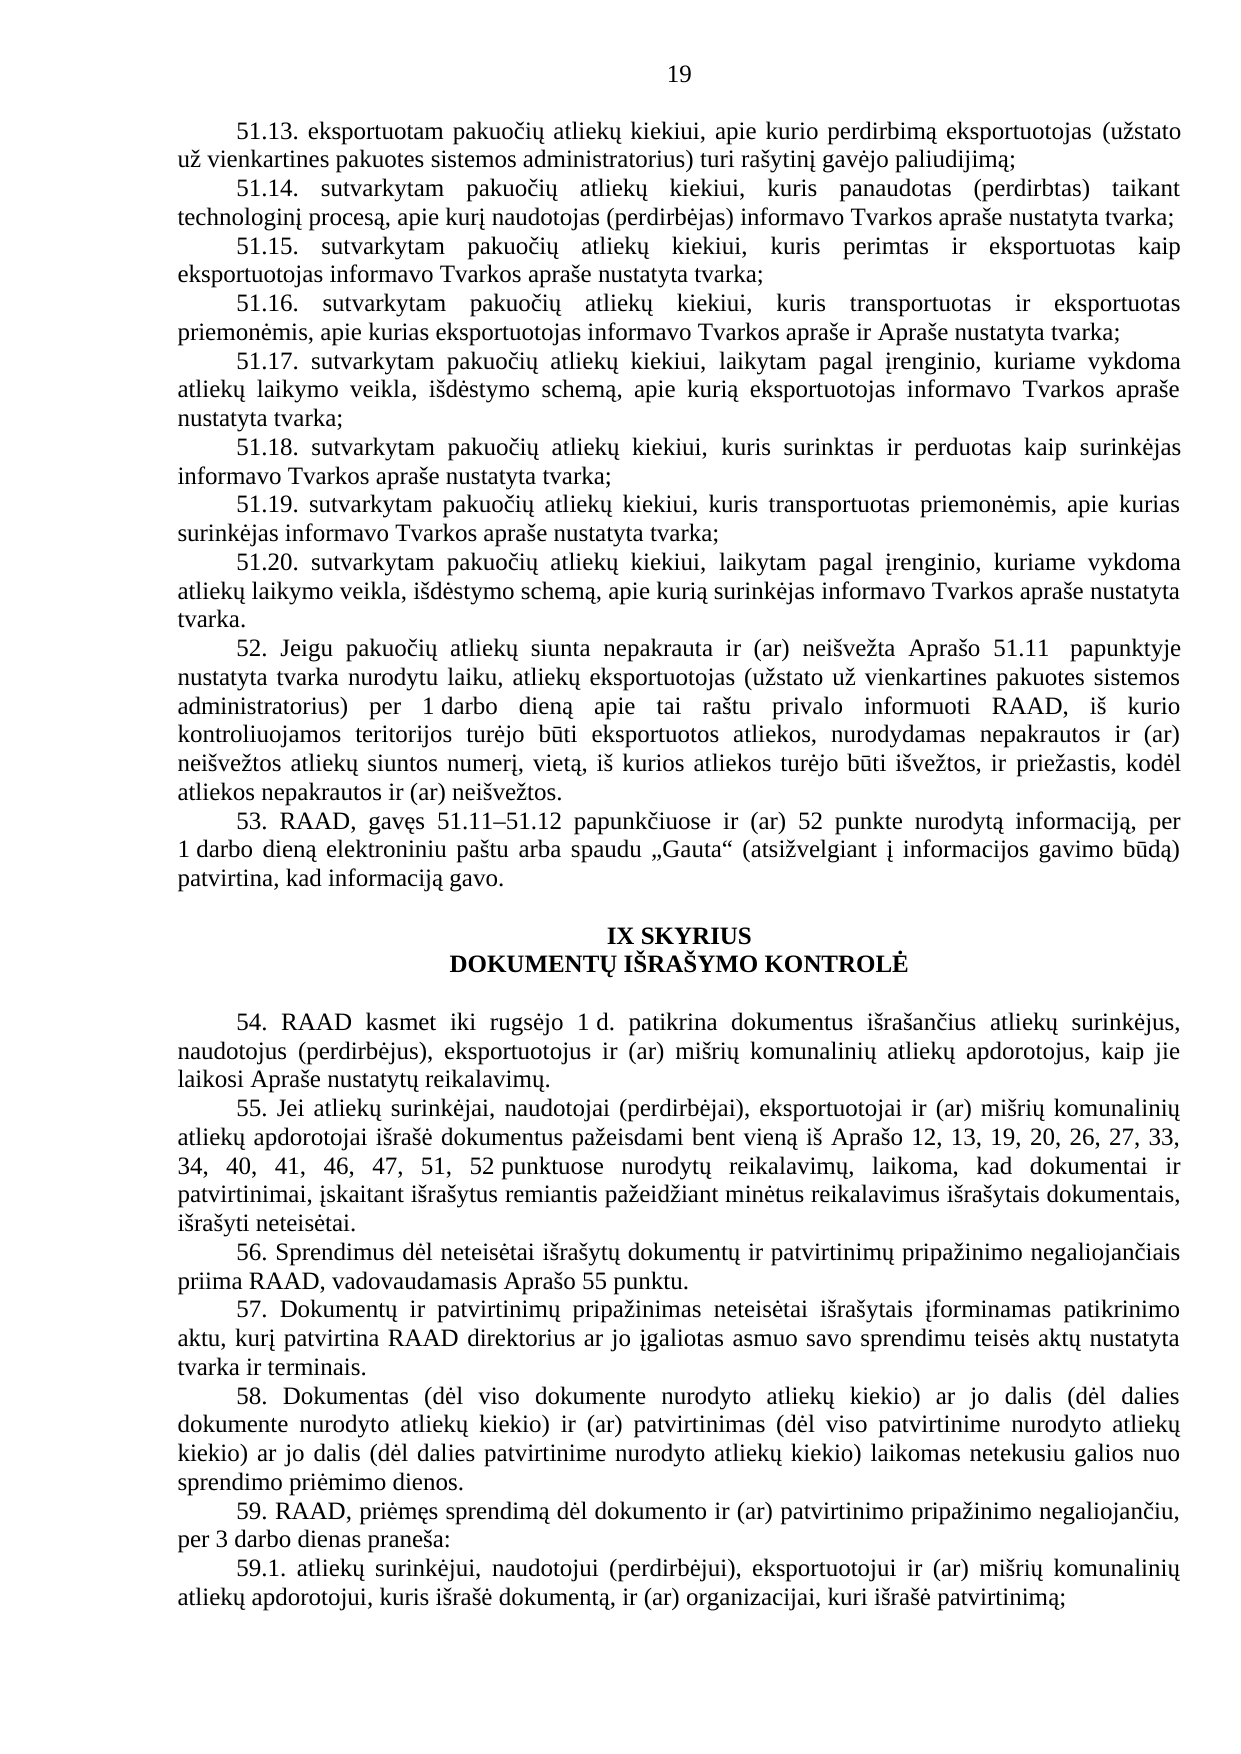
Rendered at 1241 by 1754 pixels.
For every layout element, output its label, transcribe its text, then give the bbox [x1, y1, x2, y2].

text IX skyrius [177, 921, 1181, 949]
text 51.13. eksportuotam pakuočių atliekų kiekiui, apie kurio perdirbimą eksportuotojas (užstato už vienkartines pakuotes sistemos administratorius) turi rašytinį gavėjo paliudijimą; [177, 116, 1181, 173]
text 55. Jei atliekų surinkėjai, naudotojai (perdirbėjai), eksportuotojai ir (ar) mišrių komunalinių atliekų apdorotojai išrašė dokumentus pažeisdami bent vieną iš Aprašo 12, 13, 19, 20, 26, 27, 33, 34, 40, 41, 46, 47, 51, 52 punktuose nurodytų reikalavimų, laikoma, kad dokumentai ir patvirtinimai, įskaitant išrašytus remiantis pažeidžiant minėtus reikalavimus išrašytais dokumentais, išrašyti neteisėtai. [177, 1093, 1181, 1237]
text 51.16. sutvarkytam pakuočių atliekų kiekiui, kuris transportuotas ir eksportuotas priemonėmis, apie kurias eksportuotojas informavo Tvarkos apraše ir Apraše nustatyta tvarka; [177, 288, 1181, 346]
text 51.17. sutvarkytam pakuočių atliekų kiekiui, laikytam pagal įrenginio, kuriame vykdoma atliekų laikymo veikla, išdėstymo schemą, apie kurią eksportuotojas informavo Tvarkos apraše nustatyta tvarka; [177, 346, 1181, 432]
text 51.20. sutvarkytam pakuočių atliekų kiekiui, laikytam pagal įrenginio, kuriame vykdoma atliekų laikymo veikla, išdėstymo schemą, apie kurią surinkėjas informavo Tvarkos apraše nustatyta tvarka. [177, 547, 1181, 633]
text 52. Jeigu pakuočių atliekų siunta nepakrauta ir (ar) neišvežta Aprašo 51.11 papunktyje nustatyta tvarka nurodytu laiku, atliekų eksportuotojas (užstato už vienkartines pakuotes sistemos administratorius) per 1 darbo dieną apie tai raštu privalo informuoti RAAD, iš kurio kontroliuojamos teritorijos turėjo būti eksportuotos atliekos, nurodydamas nepakrautos ir (ar) neišvežtos atliekų siuntos numerį, vietą, iš kurios atliekos turėjo būti išvežtos, ir priežastis, kodėl atliekos nepakrautos ir (ar) neišvežtos. [177, 633, 1181, 806]
text 54. RAAD kasmet iki rugsėjo 1 d. patikrina dokumentus išrašančius atliekų surinkėjus, naudotojus (perdirbėjus), eksportuotojus ir (ar) mišrių komunalinių atliekų apdorotojus, kaip jie laikosi Apraše nustatytų reikalavimų. [177, 1007, 1181, 1093]
text DOKUMENTŲ IŠRAŠYMO KONTROLĖ [177, 949, 1181, 978]
text 51.15. sutvarkytam pakuočių atliekų kiekiui, kuris perimtas ir eksportuotas kaip eksportuotojas informavo Tvarkos apraše nustatyta tvarka; [177, 231, 1181, 288]
text 51.18. sutvarkytam pakuočių atliekų kiekiui, kuris surinktas ir perduotas kaip surinkėjas informavo Tvarkos apraše nustatyta tvarka; [177, 432, 1181, 489]
text 56. Sprendimus dėl neteisėtai išrašytų dokumentų ir patvirtinimų pripažinimo negaliojančiais priima RAAD, vadovaudamasis Aprašo 55 punktu. [177, 1237, 1181, 1294]
text 58. Dokumentas (dėl viso dokumente nurodyto atliekų kiekio) ar jo dalis (dėl dalies dokumente nurodyto atliekų kiekio) ir (ar) patvirtinimas (dėl viso patvirtinime nurodyto atliekų kiekio) ar jo dalis (dėl dalies patvirtinime nurodyto atliekų kiekio) laikomas netekusiu galios nuo sprendimo priėmimo dienos. [177, 1381, 1181, 1496]
text 59. RAAD, priėmęs sprendimą dėl dokumento ir (ar) patvirtinimo pripažinimo negaliojančiu, per 3 darbo dienas praneša: [177, 1496, 1181, 1553]
text 53. RAAD, gavęs 51.11–51.12 papunkčiuose ir (ar) 52 punkte nurodytą informaciją, per 1 darbo dieną elektroniniu paštu arba spaudu „Gauta“ (atsižvelgiant į informacijos gavimo būdą) patvirtina, kad informaciją gavo. [177, 806, 1181, 892]
text 57. Dokumentų ir patvirtinimų pripažinimas neteisėtai išrašytais įforminamas patikrinimo aktu, kurį patvirtina RAAD direktorius ar jo įgaliotas asmuo savo sprendimu teisės aktų nustatyta tvarka ir terminais. [177, 1294, 1181, 1381]
text 59.1. atliekų surinkėjui, naudotojui (perdirbėjui), eksportuotojui ir (ar) mišrių komunalinių atliekų apdorotojui, kuris išrašė dokumentą, ir (ar) organizacijai, kuri išrašė patvirtinimą; [177, 1553, 1181, 1611]
text 51.14. sutvarkytam pakuočių atliekų kiekiui, kuris panaudotas (perdirbtas) taikant technologinį procesą, apie kurį naudotojas (perdirbėjas) informavo Tvarkos apraše nustatyta tvarka; [177, 173, 1181, 231]
text 51.19. sutvarkytam pakuočių atliekų kiekiui, kuris transportuotas priemonėmis, apie kurias surinkėjas informavo Tvarkos apraše nustatyta tvarka; [177, 489, 1181, 547]
